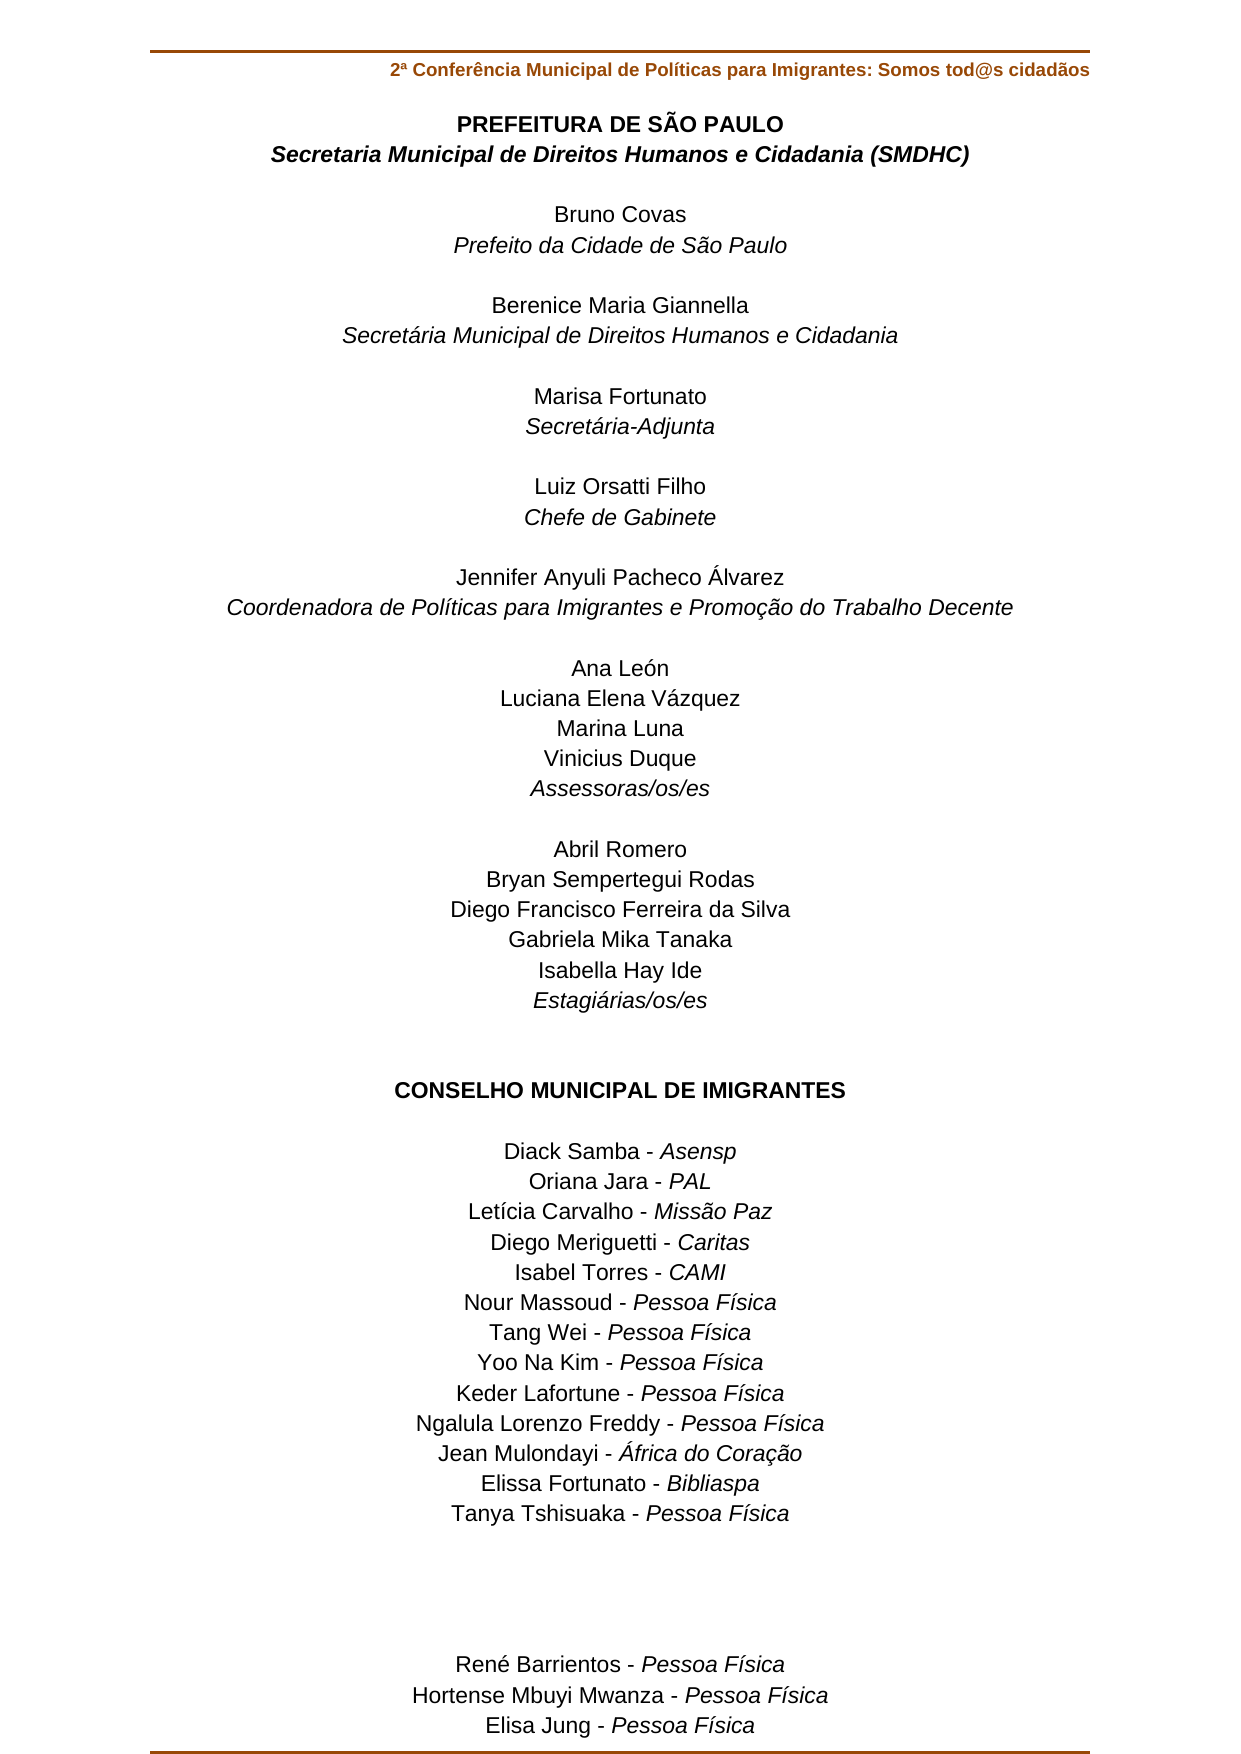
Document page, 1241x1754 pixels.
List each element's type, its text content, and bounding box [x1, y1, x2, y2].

text Isabella Hay Ide [150, 957, 1090, 983]
text Prefeito da Cidade de São Paulo [150, 232, 1090, 258]
text Assessoras/os/es [150, 775, 1090, 802]
text Abril Romero [150, 836, 1090, 862]
text Elissa Fortunato - Bibliaspa [150, 1470, 1090, 1496]
text Luciana Elena Vázquez [150, 685, 1090, 711]
text PREFEITURA DE SÃO PAULO [150, 111, 1090, 137]
text Coordenadora de Políticas para Imigrantes e Promoção do Trabalho Decente [150, 594, 1090, 620]
text Berenice Maria Giannella [150, 292, 1090, 318]
text Diego Francisco Ferreira da Silva [150, 896, 1090, 922]
text Tang Wei - Pessoa Física [150, 1319, 1090, 1345]
text Marina Luna [150, 715, 1090, 741]
text Diego Meriguetti - Caritas [150, 1228, 1090, 1255]
text Vinicius Duque [150, 745, 1090, 771]
text René Barrientos - Pessoa Física [150, 1651, 1090, 1678]
text Ngalula Lorenzo Freddy - Pessoa Física [150, 1410, 1090, 1436]
text Gabriela Mika Tanaka [150, 926, 1090, 953]
text Chefe de Gabinete [150, 503, 1090, 530]
text Tanya Tshisuaka - Pessoa Física [150, 1500, 1090, 1527]
text CONSELHO MUNICIPAL DE IMIGRANTES [150, 1077, 1090, 1104]
text Marisa Fortunato [150, 383, 1090, 409]
text Ana León [150, 654, 1090, 681]
text Keder Lafortune - Pessoa Física [150, 1379, 1090, 1406]
text Bryan Sempertegui Rodas [150, 866, 1090, 892]
text Secretaria Municipal de Direitos Humanos e Cidadania (SMDHC) [150, 141, 1090, 167]
text Bruno Covas [150, 201, 1090, 228]
text Luiz Orsatti Filho [150, 473, 1090, 499]
text Secretária Municipal de Direitos Humanos e Cidadania [150, 322, 1090, 348]
text Estagiárias/os/es [150, 987, 1090, 1013]
text Hortense Mbuyi Mwanza - Pessoa Física [150, 1682, 1090, 1708]
text Jennifer Anyuli Pacheco Álvarez [150, 564, 1090, 590]
text Yoo Na Kim - Pessoa Física [150, 1349, 1090, 1376]
text Jean Mulondayi - África do Coração [150, 1440, 1090, 1466]
text Secretária-Adjunta [150, 413, 1090, 439]
text Elisa Jung - Pessoa Física [150, 1712, 1090, 1738]
text Nour Massoud - Pessoa Física [150, 1289, 1090, 1315]
text Letícia Carvalho - Missão Paz [150, 1198, 1090, 1224]
text Diack Samba - Asensp [150, 1138, 1090, 1164]
text Oriana Jara - PAL [150, 1168, 1090, 1194]
text Isabel Torres - CAMI [150, 1259, 1090, 1285]
